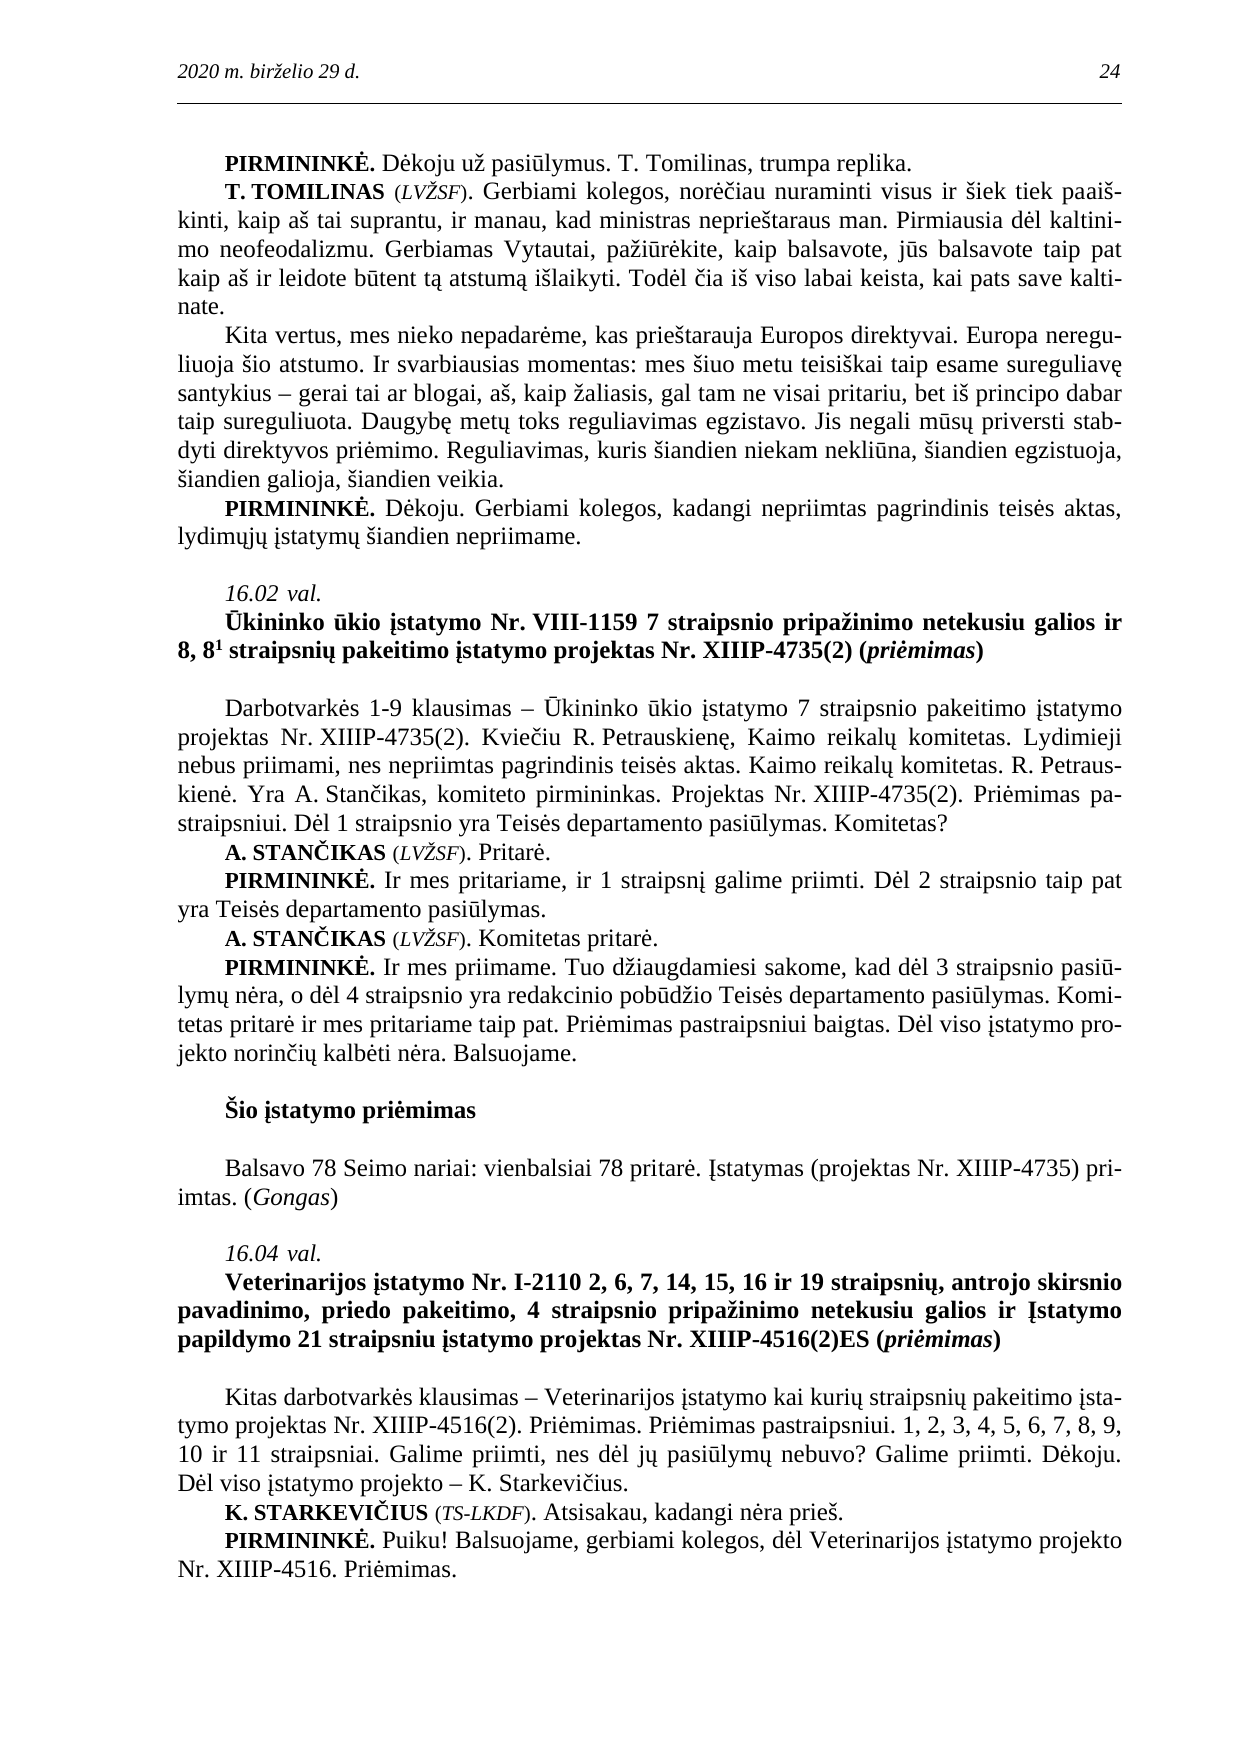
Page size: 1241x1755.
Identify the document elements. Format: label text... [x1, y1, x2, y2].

text Ve­te­ri­na­ri­jos įsta­ty­mo Nr. I-2110 2, 6, 7, 14, 15, 16 ir 19 straips­nių, ant­ro­jo skir­snio pa­va­di­ni­mo, prie­do pa­kei­ti­mo, 4 straips­nio pri­pa­ži­ni­mo ne­te­ku­siu ga­lios ir Įsta­ty­mo papil­dy­mo 21 straips­niu įsta­ty­mo pro­jek­tas Nr. XIIIP-4516(2)ES (pri­ėmi­mas) [177, 1267, 1122, 1353]
text K. STARKEVIČIUS (TS-LKDF). At­si­sa­kau, ka­dan­gi nė­ra prieš. [177, 1497, 1122, 1525]
text Ki­tas dar­bo­tvarkės klau­si­mas – Ve­te­ri­na­ri­jos įsta­ty­mo kai ku­rių straips­nių pa­kei­ti­mo įsta­ty­mo pro­jek­tas Nr. XIIIP-4516(2). Pri­ėmi­mas. Pri­ėmi­mas pa­straips­niui. 1, 2, 3, 4, 5, 6, 7, 8, 9, 10 ir 11 straips­niai. Ga­li­me pri­im­ti, nes dėl jų pa­siū­ly­mų ne­bu­vo? Ga­li­me pri­im­ti. Dė­ko­ju. Dėl vi­so įsta­ty­mo pro­jek­to – K. Star­ke­vi­čius. [177, 1382, 1122, 1497]
text PIRMININKĖ. Dė­ko­ju. Ger­bia­mi ko­le­gos, ka­dan­gi ne­pri­im­tas pa­grin­di­nis tei­sės ak­tas, ly­di­mų­jų įsta­ty­mų šian­dien ne­pri­ima­me. [177, 493, 1122, 550]
text Bal­sa­vo 78 Sei­mo na­riai: vien­bal­siai 78 pri­ta­rė. Įsta­ty­mas (pro­jek­tas Nr. XIIIP-4735) pri­im­tas. (Gon­gas) [177, 1153, 1122, 1210]
text A. STANČIKAS (LVŽSF). Ko­mi­te­tas pri­ta­rė. [177, 923, 1122, 952]
text T. TOMILINAS (LVŽSF). Ger­bia­mi ko­le­gos, no­rė­čiau nu­ra­min­ti vi­sus ir šiek tiek pa­aiš­kin­ti, kaip aš tai su­pran­tu, ir ma­nau, kad mi­nist­ras ne­pri­eš­ta­raus man. Pir­miau­sia dėl kal­ti­ni­mo ne­ofe­o­da­liz­mu. Ger­bia­mas Vy­tau­tai, pa­žiū­rė­ki­te, kaip ba­lsa­vo­te, jūs bal­sa­vote taip pat kaip aš ir lei­do­te bū­tent tą at­stu­mą iš­lai­ky­ti. To­dėl čia iš vi­so la­bai keis­ta, kai pats sa­ve kal­ti­na­te. [177, 176, 1122, 320]
text PIRMININKĖ. Ir mes pri­ta­ria­me, ir 1 straips­nį ga­li­me pri­im­ti. Dėl 2 straips­nio taip pat yra Tei­sės de­par­ta­men­to pa­siū­ly­mas. [177, 865, 1122, 923]
text PIRMININKĖ. Dė­ko­ju už pa­siū­ly­mus. T. To­mi­li­nas, trum­pa re­pli­ka. [177, 148, 1122, 176]
text Ūki­nin­ko ūkio įsta­ty­mo Nr. VIII-1159 7 straips­nio pri­pa­ži­ni­mo ne­te­ku­siu ga­lios ir 8, 81 straips­nių pa­kei­ti­mo įsta­ty­mo pro­jek­tas Nr. XIIIP-4735(2) (pri­ėmi­mas) [177, 607, 1122, 664]
text PIRMININKĖ. Pui­ku! Bal­suo­ja­me, ger­bia­mi ko­le­gos, dėl Ve­te­ri­na­ri­jos įsta­ty­mo pro­jek­to Nr. XIIIP-4516. Pri­ėmi­mas. [177, 1525, 1122, 1583]
text Ki­ta ver­tus, mes nie­ko ne­pa­da­rė­me, kas prieš­ta­rau­ja Eu­ro­pos di­rek­ty­vai. Eu­ro­pa ne­re­gu­liuo­ja šio at­stu­mo. Ir svar­biau­sias mo­men­tas: mes šiuo me­tu tei­siš­kai taip esa­me su­re­gu­lia­vę san­ty­kius – ge­rai tai ar blo­gai, aš, kaip ža­lia­sis, gal tam ne vi­sai pri­ta­riu, bet iš prin­ci­po da­bar taip su­re­gu­liuo­ta. Dau­gy­bę me­tų toks re­gu­lia­vi­mas eg­zis­ta­vo. Jis ne­ga­li mū­sų pri­vers­ti stab­dy­ti di­rek­ty­vos pri­ėmi­mo. Re­gu­lia­vi­mas, ku­ris šian­dien nie­kam ne­kliū­na, šian­dien eg­zis­tuo­ja, šian­dien ga­lio­ja, šian­dien vei­kia. [177, 320, 1122, 493]
text Šio įsta­ty­mo pri­ėmi­mas [177, 1095, 1122, 1124]
text 16.02 val. [224, 579, 1122, 607]
text A. STANČIKAS (LVŽSF). Pri­ta­rė. [177, 837, 1122, 865]
text PIRMININKĖ. Ir mes pri­ima­me. Tuo džiaug­da­mie­si sa­ko­me, kad dėl 3 straips­nio pa­siū­ly­mų nė­ra, o dėl 4 straips­nio yra re­dak­ci­nio po­bū­džio Tei­sės de­par­ta­men­to pa­siū­ly­mas. Ko­mi­te­tas pri­ta­rė ir mes pri­ta­ria­me taip pat. Pri­ėmi­mas pa­straips­niui baig­tas. Dėl vi­so įsta­ty­mo pro­jek­to no­rin­čių kal­bė­ti nė­ra. Bal­suo­ja­me. [177, 952, 1122, 1067]
text 16.04 val. [224, 1239, 1122, 1267]
text Dar­bo­tvarkės 1-9 klau­si­mas – Ūki­nin­ko ūkio įsta­ty­mo 7 straips­nio pa­kei­ti­mo įsta­ty­mo pro­jek­tas Nr. XIIIP-4735(2). Kvie­čiu R. Pet­raus­kie­nę, Kai­mo rei­ka­lų ko­mi­te­tas. Ly­di­mie­ji ne­bus pri­ima­mi, nes ne­pri­im­tas pa­grin­di­nis tei­sės ak­tas. Kai­mo rei­ka­lų ko­mi­te­tas. R. Pet­raus­kie­nė. Yra A. Stan­či­kas, ko­mi­te­to pir­mi­nin­kas. Pro­jek­tas Nr. XIIIP-4735(2). Pri­ėmi­mas pa­straip­s­niui. Dėl 1 straips­nio yra Tei­sės de­par­ta­men­to pa­siū­ly­mas. Ko­mi­te­tas? [177, 693, 1122, 837]
